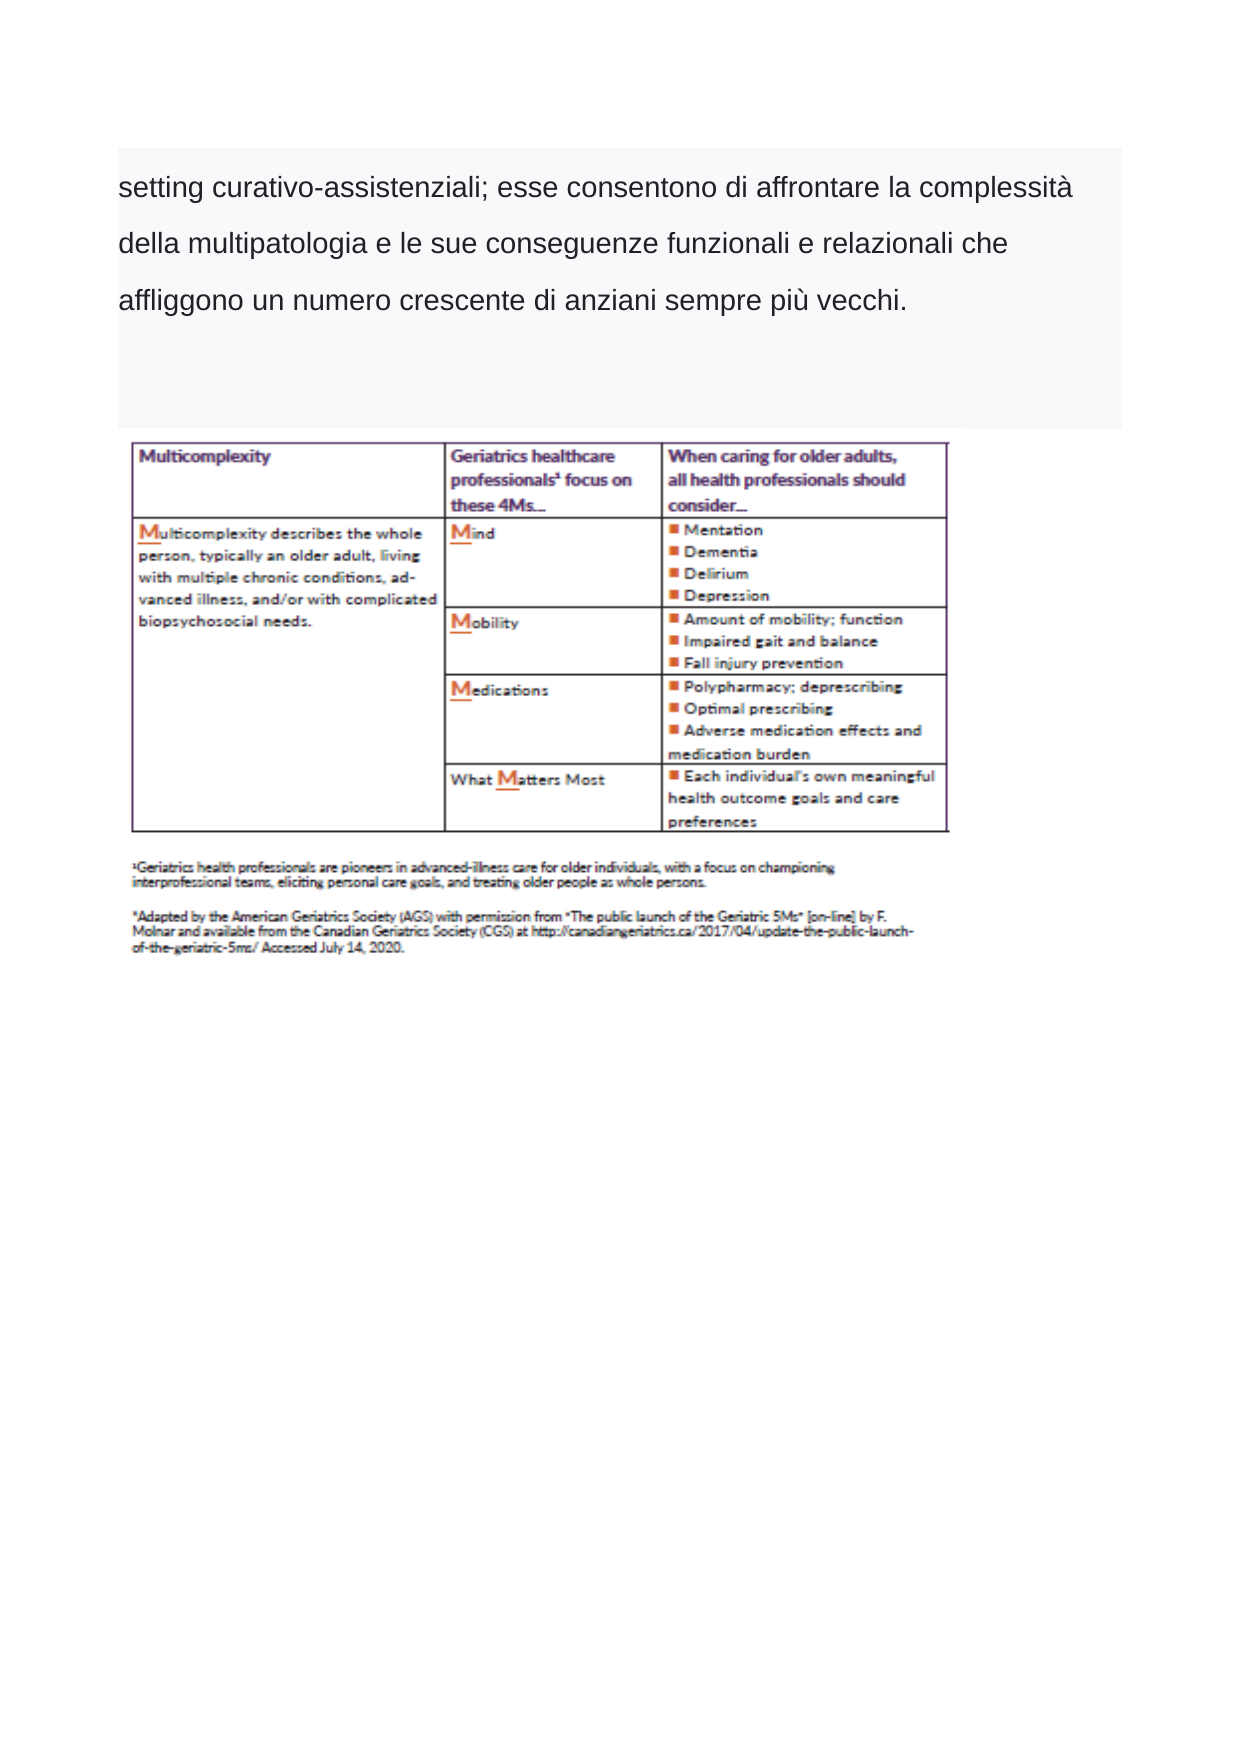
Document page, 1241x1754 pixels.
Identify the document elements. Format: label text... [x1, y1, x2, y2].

text setting curativo-assistenziali; esse consentono di affrontare la complessità della multipatologia e le sue conseguenze funzionali e relazionali che affliggono un numero crescente di anziani sempre più vecchi. [118, 148, 1122, 316]
